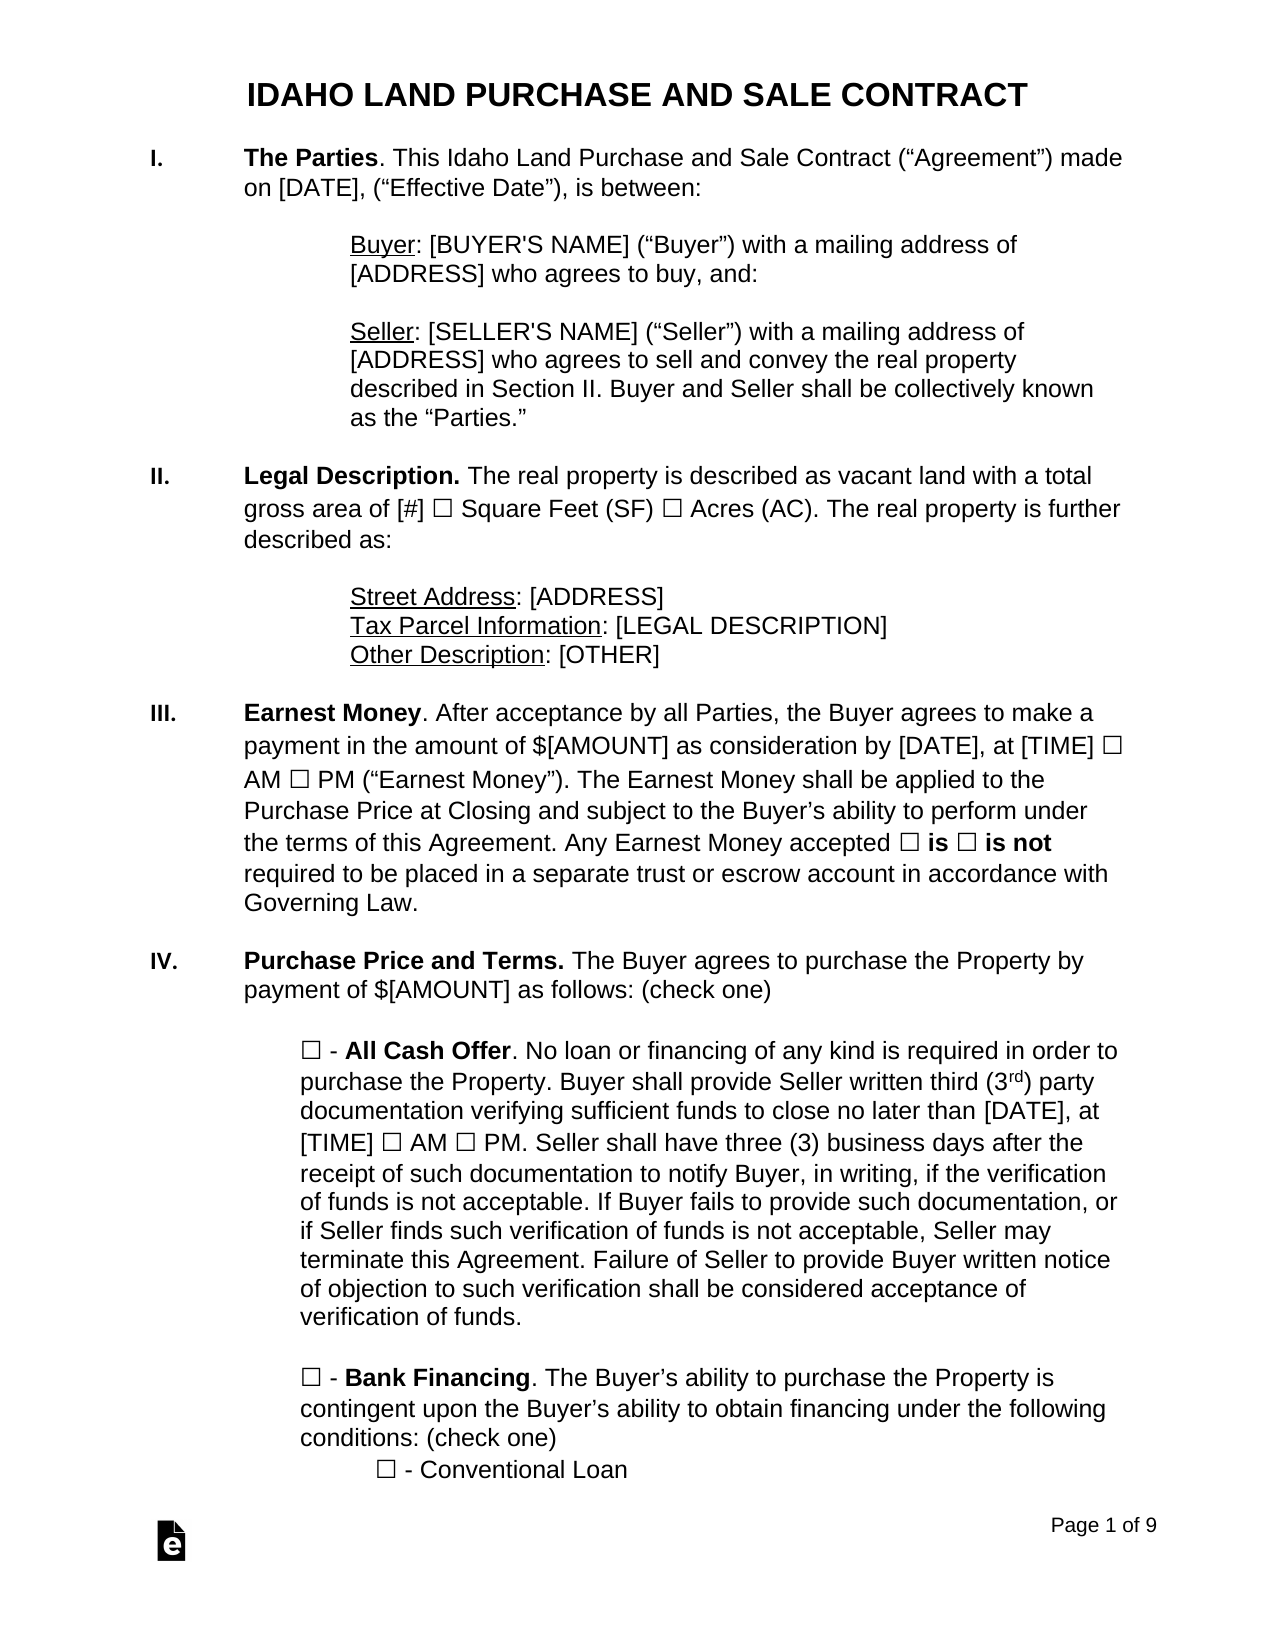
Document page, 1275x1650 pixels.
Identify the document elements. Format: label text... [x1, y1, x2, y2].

text Seller: [SELLER'S NAME] (“Seller”) with a mailing address of [ADDRESS] who agrees to sell and convey the real property described in Section II. Buyer and Seller shall be collectively known as the “Parties.” [350, 316, 1125, 431]
list The Parties. This Idaho Land Purchase and Sale Contract (“Agreement”) made on [DATE], (“Effective Date”), is between: [150, 142, 1125, 201]
text ☐ - Bank Financing. The Buyer’s ability to purchase the Property is contingent upon the Buyer’s ability to obtain financing under the following conditions: (check one) [300, 1360, 1125, 1451]
text ☐ - Conventional Loan [375, 1451, 1125, 1486]
text Street Address: [ADDRESS] [350, 582, 1125, 611]
text ☐ - All Cash Offer. No loan or financing of any kind is required in order to purchase the Property. Buyer shall provide Seller written third (3rd) party documentation verifying sufficient funds to close no later than [DATE], at [TIME] ☐ AM ☐ PM. Seller shall have three (3) business days after the receipt of such documentation to notify Buyer, in writing, if the verification of funds is not acceptable. If Buyer fails to provide such documentation, or if Seller finds such verification of funds is not acceptable, Seller may terminate this Agreement. Failure of Seller to provide Buyer written notice of objection to such verification shall be considered acceptance of verification of funds. [300, 1033, 1125, 1331]
text Tax Parcel Information: [LEGAL DESCRIPTION] [350, 611, 1125, 640]
list Earnest Money. After acceptance by all Parties, the Buyer agrees to make a payment in the amount of $[AMOUNT] as consideration by [DATE], at [TIME] ☐ AM ☐ PM (“Earnest Money”). The Earnest Money shall be applied to the Purchase Price at Closing and subject to the Buyer’s ability to perform under the terms of this Agreement. Any Earnest Money accepted ☐ is ☐ is not required to be placed in a separate trust or escrow account in accordance with Governing Law. [150, 697, 1125, 916]
text IDAHO LAND PURCHASE AND SALE CONTRACT [150, 75, 1125, 113]
text Other Description: [OTHER] [350, 640, 1125, 668]
list Purchase Price and Terms. The Buyer agrees to purchase the Property by payment of $[AMOUNT] as follows: (check one) [150, 945, 1125, 1004]
text Buyer: [BUYER'S NAME] (“Buyer”) with a mailing address of [ADDRESS] who agrees to buy, and: [350, 230, 1125, 288]
list Legal Description. The real property is described as vacant land with a total gross area of [#] ☐ Square Feet (SF) ☐ Acres (AC). The real property is further described as: [150, 460, 1125, 553]
